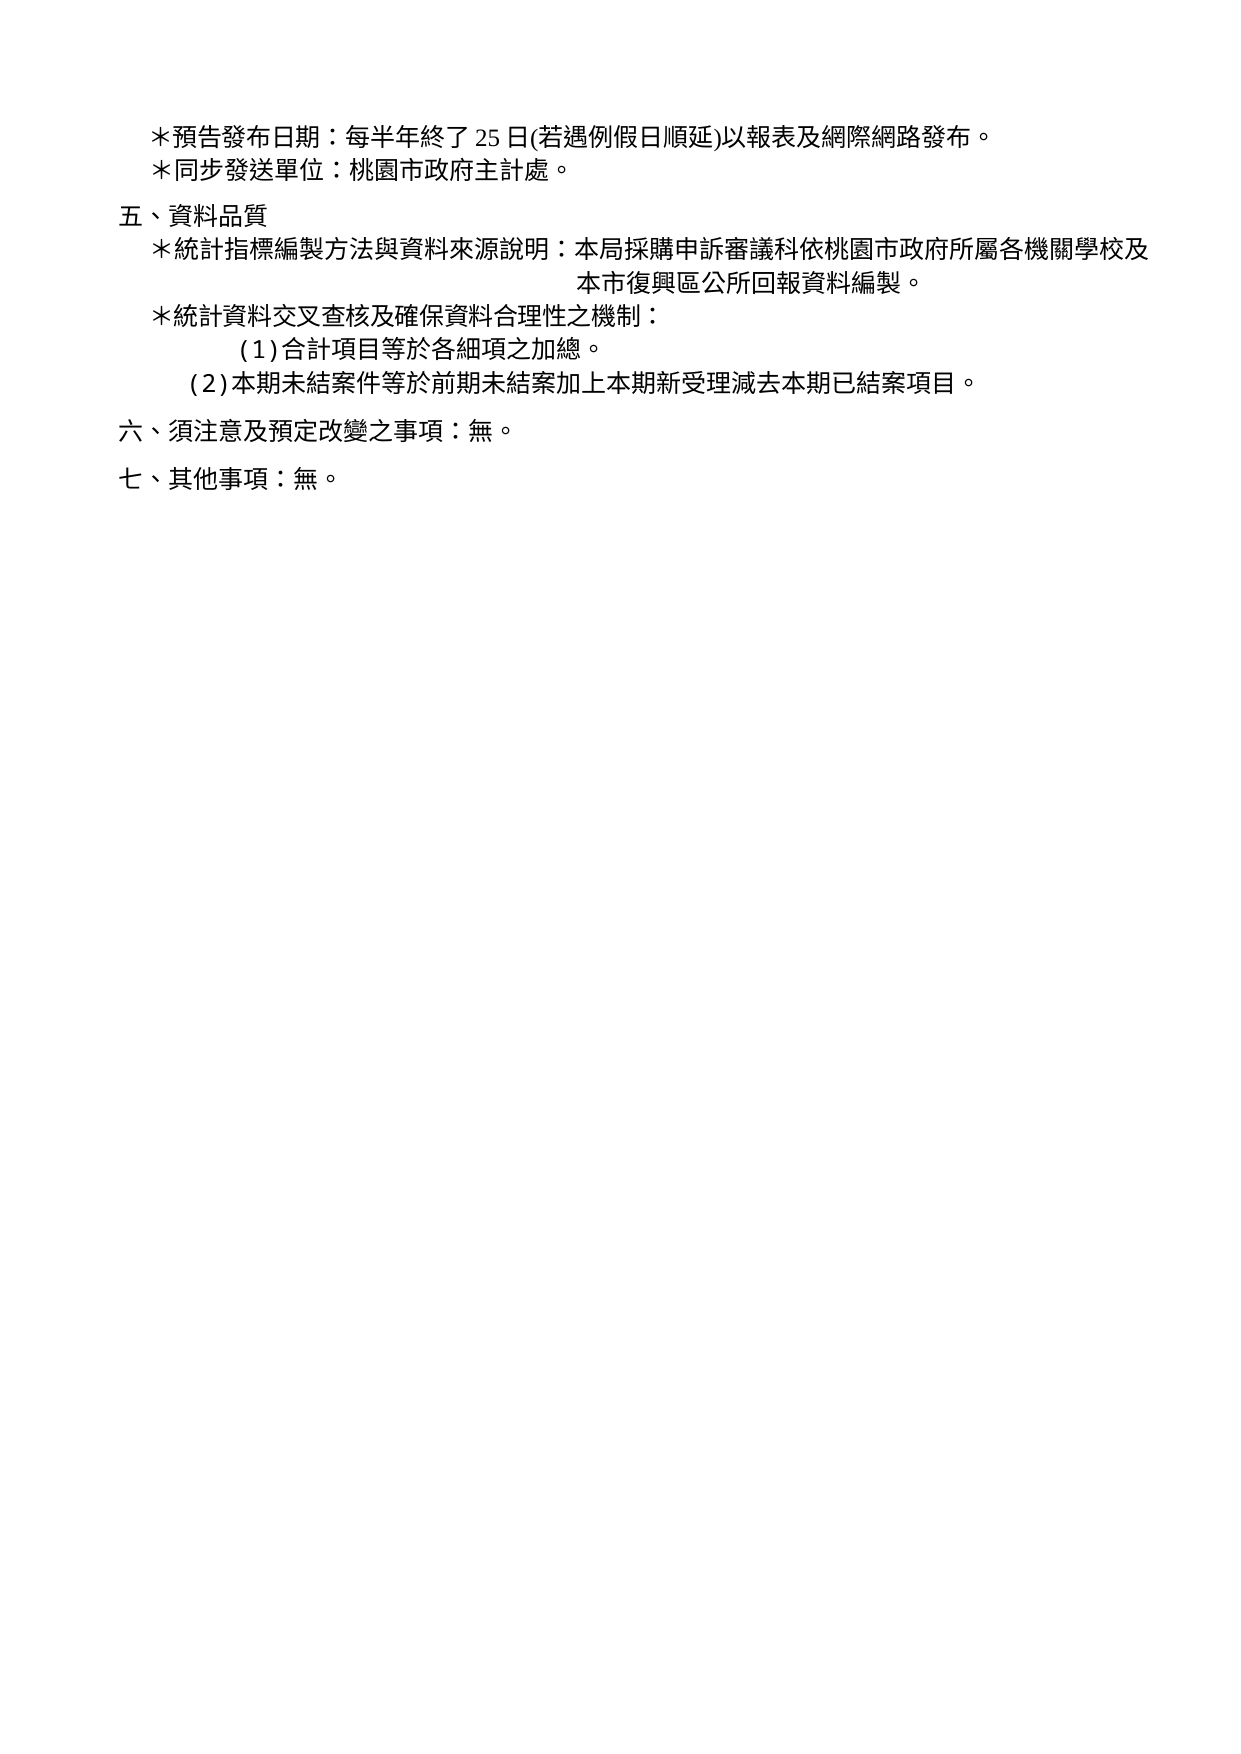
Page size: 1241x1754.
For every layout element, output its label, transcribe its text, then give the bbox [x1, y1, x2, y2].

list 合計項目等於各細項之加總。 [236, 332, 1152, 365]
text ＊預告發布日期：每半年終了25日(若遇例假日順延)以報表及網際網路發布。 [148, 119, 1152, 153]
text ＊同步發送單位：桃園市政府主計處。 [149, 153, 1152, 186]
text ＊統計指標編製方法與資料來源說明：本局採購申訴審議科依桃園市政府所屬各機關學校及本市復興區公所回報資料編製。 [149, 232, 1152, 299]
text 五、資料品質 [118, 199, 1152, 232]
text 七、其他事項：無。 [118, 460, 1152, 496]
text 六、須注意及預定改變之事項：無。 [118, 411, 1152, 447]
text ＊統計資料交叉查核及確保資料合理性之機制： [149, 299, 1152, 332]
list 本期未結案件等於前期未結案加上本期新受理減去本期已結案項目。 [186, 365, 1152, 399]
